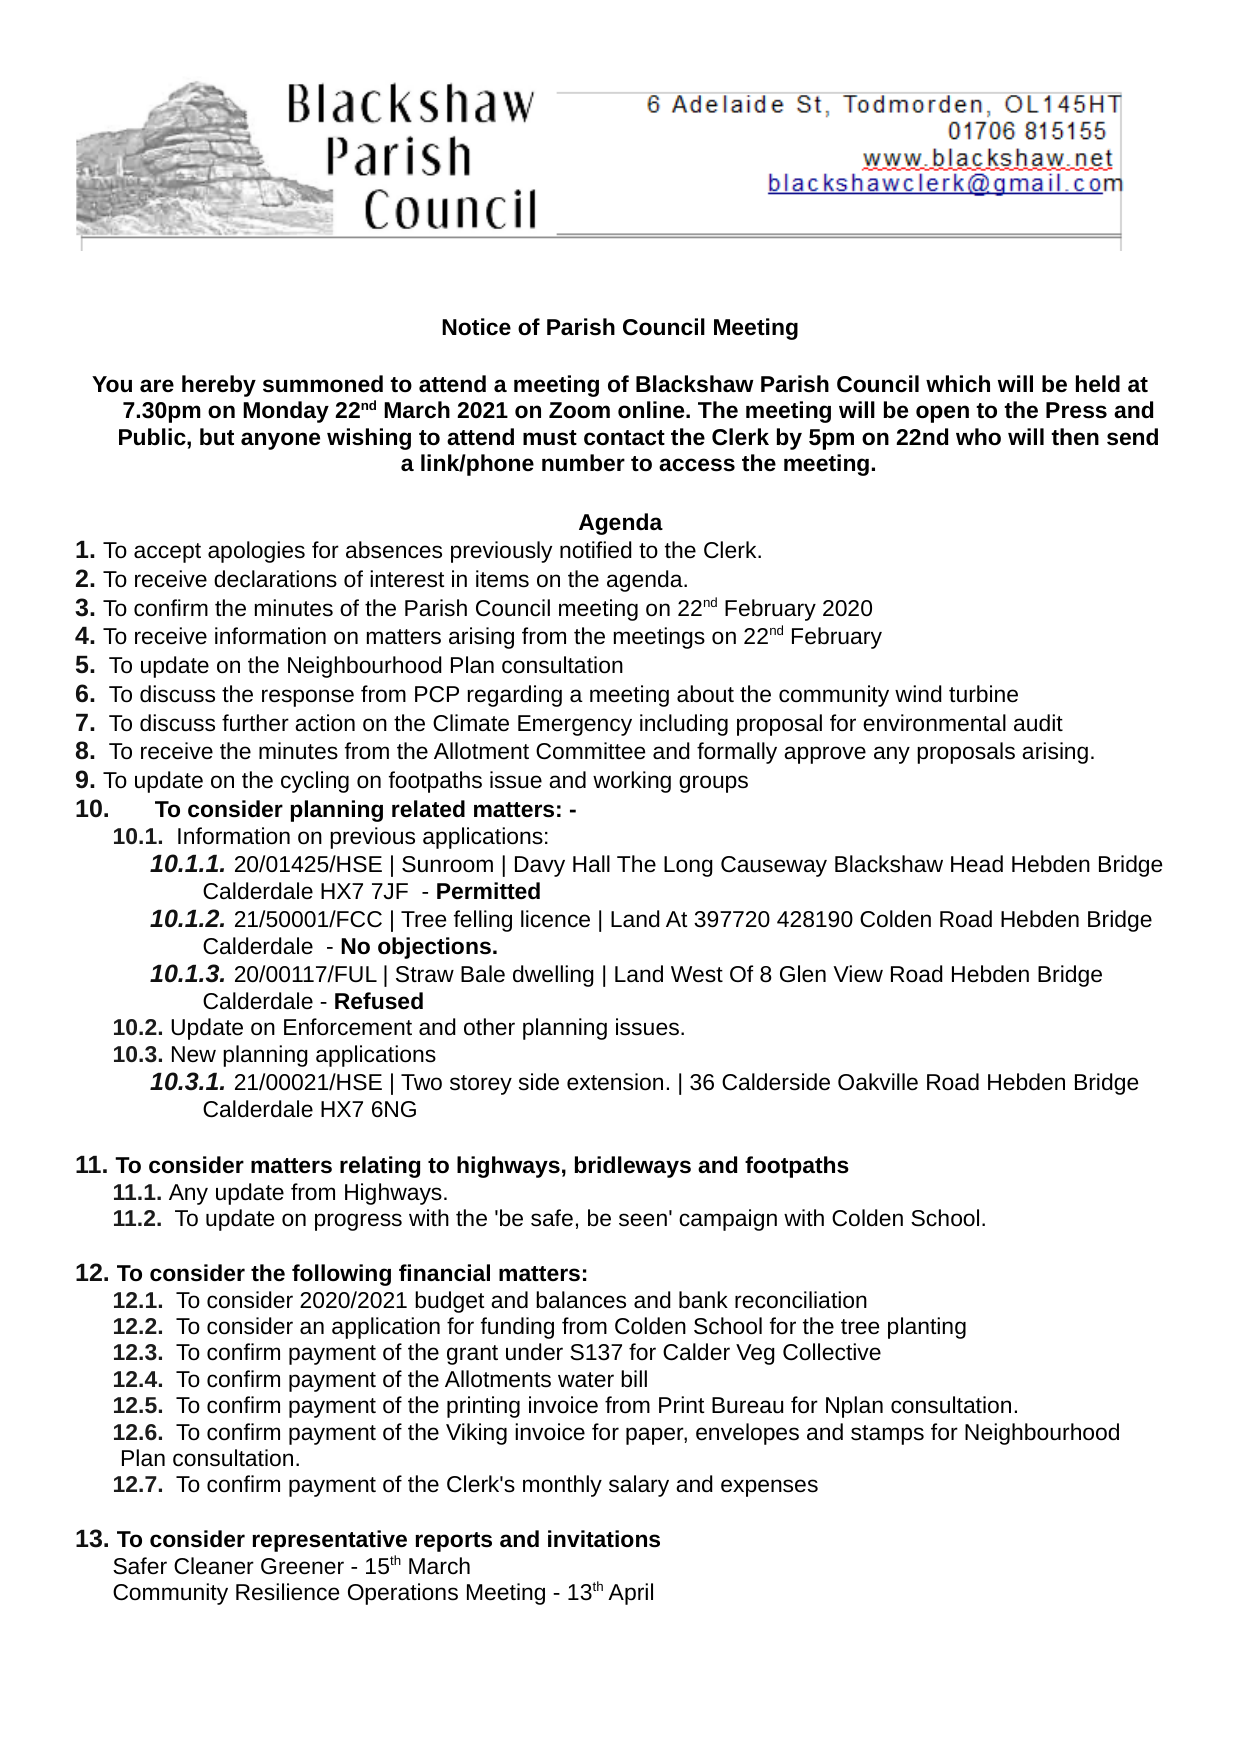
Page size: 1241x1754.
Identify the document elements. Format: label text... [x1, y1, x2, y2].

list Any update from Highways. [112, 1179, 1165, 1205]
list To consider planning related matters: - [75, 794, 1165, 823]
subtitle Agenda [75, 509, 1165, 535]
list 21/00021/HSE | Two storey side extension. | 36 Calderside Oakville Road Hebden Bridge Calderdale HX7 6NG [150, 1067, 1165, 1122]
list To receive declarations of interest in items on the agenda. [75, 564, 1165, 593]
picture [76, 72, 1133, 251]
list To confirm payment of the Viking invoice for paper, envelopes and stamps for Neighbourhood Plan consultation. [112, 1418, 1165, 1471]
list To accept apologies for absences previously notified to the Clerk. [75, 535, 1165, 564]
list To consider matters relating to highways, bridleways and footpaths [75, 1150, 1165, 1179]
list To update on the cycling on footpaths issue and working groups [75, 765, 1165, 794]
list To update on the Neighbourhood Plan consultation [75, 650, 1165, 679]
list To consider 2020/2021 budget and balances and bank reconciliation [112, 1287, 1165, 1313]
list Information on previous applications: [112, 823, 1165, 849]
list To confirm the minutes of the Parish Council meeting on 22nd February 2020 [75, 593, 1165, 621]
list To receive information on matters arising from the meetings on 22nd February [75, 621, 1165, 650]
list To discuss further action on the Climate Emergency including proposal for environmental audit [75, 708, 1165, 736]
list To confirm payment of the grant under S137 for Calder Veg Collective [112, 1339, 1165, 1366]
subtitle You are hereby summoned to attend a meeting of Blackshaw Parish Council which will be held at 7.30pm on Monday 22nd March 2021 on Zoom online. The meeting will be open to the Press and Public, but anyone wishing to attend must contact the Clerk by 5pm on 22nd who will then send a link/phone number to access the meeting. [75, 371, 1165, 477]
list To discuss the response from PCP regarding a meeting about the community wind turbine [75, 679, 1165, 708]
list To confirm payment of the Allotments water bill [112, 1366, 1165, 1392]
list Update on Enforcement and other planning issues. [112, 1014, 1165, 1041]
list 20/01425/HSE | Sunroom | Davy Hall The Long Causeway Blackshaw Head Hebden Bridge Calderdale HX7 7JF - Permitted [150, 849, 1165, 904]
subtitle Notice of Parish Council Meeting [75, 313, 1165, 340]
list To update on progress with the 'be safe, be seen' campaign with Colden School. [112, 1205, 1165, 1232]
list 20/00117/FUL | Straw Bale dwelling | Land West Of 8 Glen View Road Hebden Bridge Calderdale - Refused [150, 959, 1165, 1014]
list 21/50001/FCC | Tree felling licence | Land At 397720 428190 Colden Road Hebden Bridge Calderdale - No objections. [150, 904, 1165, 959]
list To consider representative reports and invitations Safer Cleaner Greener - 15th March Community Resilience Operations Meeting - 13th April [75, 1524, 1165, 1658]
list To receive the minutes from the Allotment Committee and formally approve any proposals arising. [75, 736, 1165, 765]
list To consider the following financial matters: [75, 1258, 1165, 1287]
list To confirm payment of the printing invoice from Print Bureau for Nplan consultation. [112, 1392, 1165, 1418]
list New planning applications [112, 1041, 1165, 1067]
list To confirm payment of the Clerk's monthly salary and expenses [112, 1471, 1165, 1497]
list To consider an application for funding from Colden School for the tree planting [112, 1313, 1165, 1339]
